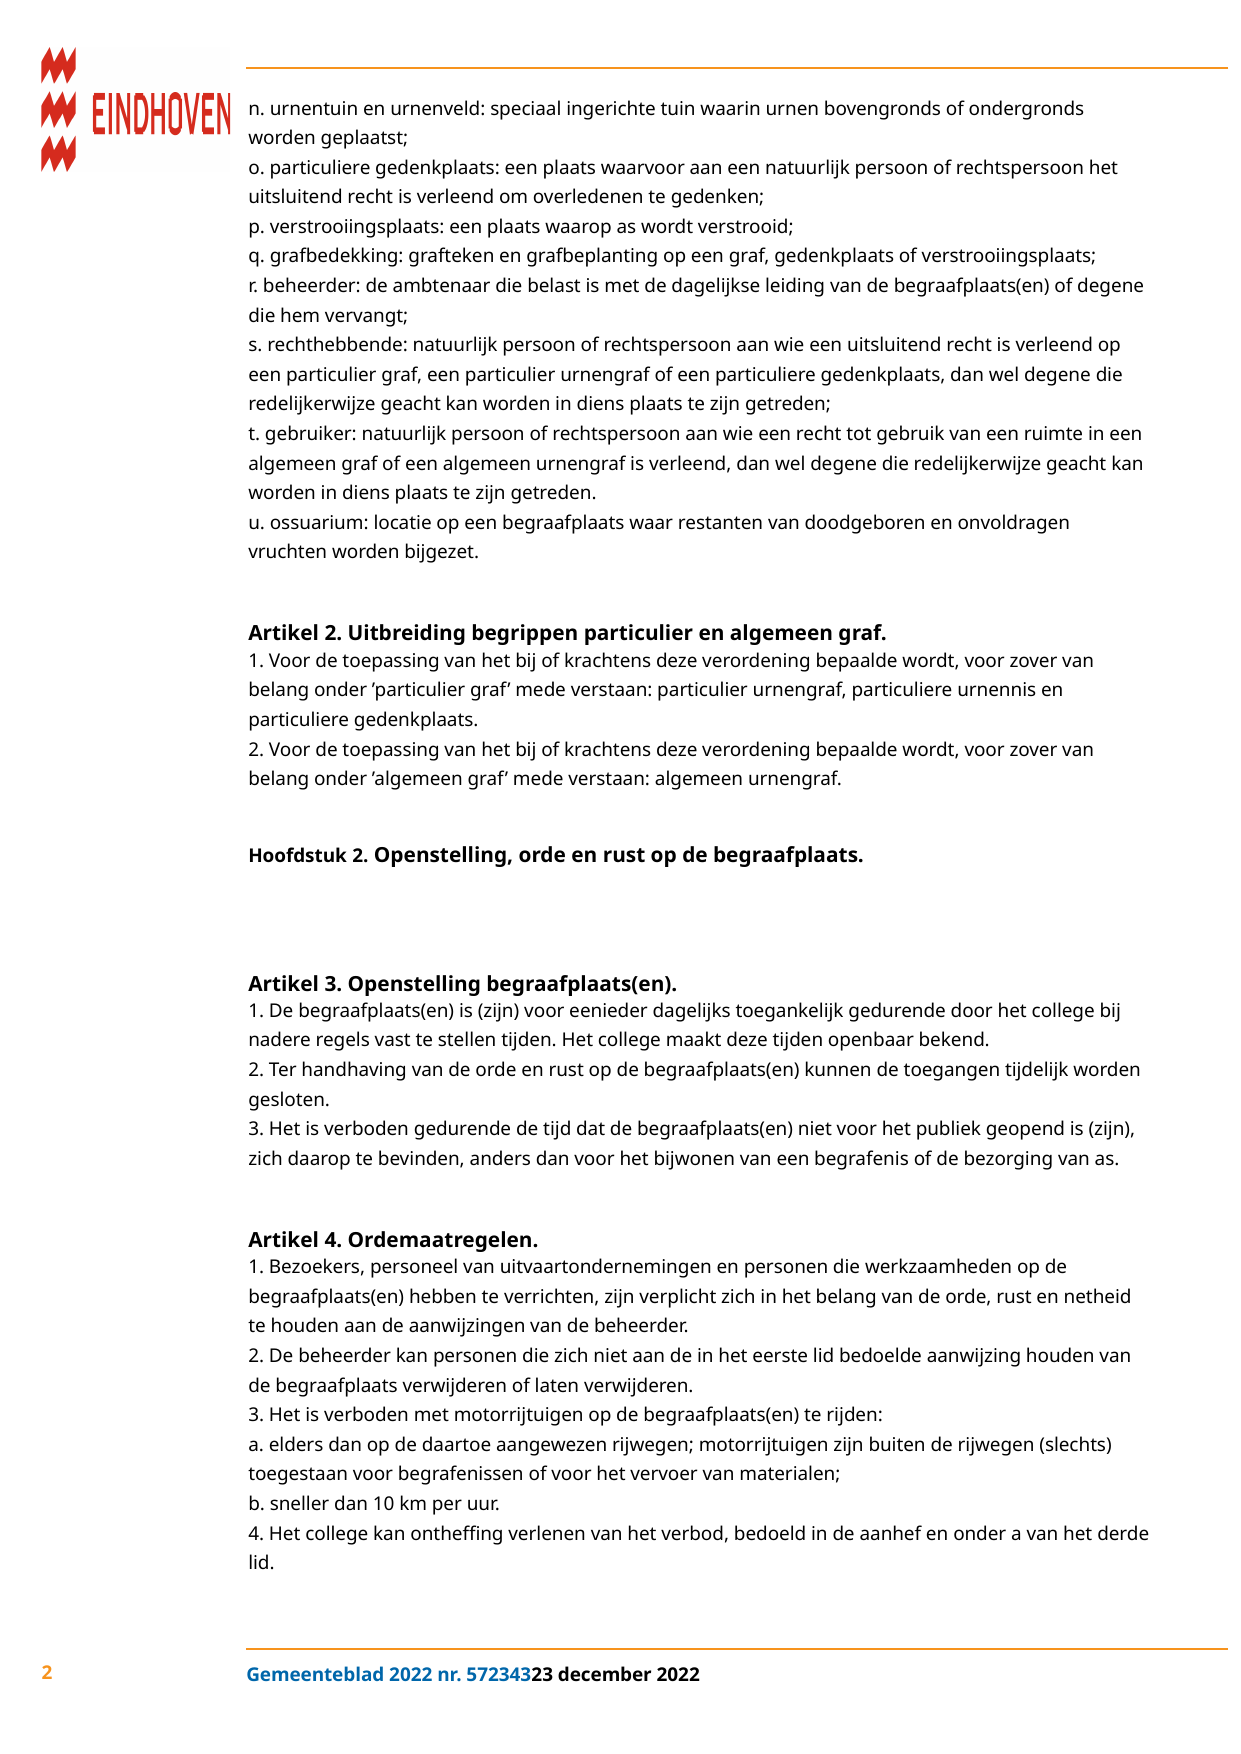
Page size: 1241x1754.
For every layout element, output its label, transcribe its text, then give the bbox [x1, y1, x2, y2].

text 2. Voor de toepassing van het bij of krachtens deze verordening bepaalde wordt, voor zover van belang onder ’algemeen graf’ mede verstaan: algemeen urnengraf. [248, 736, 1152, 791]
text Artikel 2. Uitbreiding begrippen particulier en algemeen graf. [248, 618, 1152, 647]
text q. grafbedekking: grafteken en grafbeplanting op een graf, gedenkplaats of verstrooiingsplaats; [248, 243, 1152, 268]
picture [41, 47, 231, 172]
text u. ossuarium: locatie op een begraafplaats waar restanten van doodgeboren en onvoldragen vruchten worden bijgezet. [248, 509, 1152, 564]
text 4. Het college kan ontheffing verlenen van het verbod, bedoeld in de aanhef en onder a van het derde lid. [248, 1520, 1152, 1575]
text b. sneller dan 10 km per uur. [248, 1490, 1152, 1516]
text p. verstrooiingsplaats: een plaats waarop as wordt verstrooid; [248, 213, 1152, 239]
text Hoofdstuk 2. Openstelling, orde en rust op de begraafplaats. [248, 841, 1152, 869]
text 2. Ter handhaving van de orde en rust op de begraafplaats(en) kunnen de toegangen tijdelijk worden gesloten. [248, 1056, 1152, 1112]
text 1. De begraafplaats(en) is (zijn) voor eenieder dagelijks toegankelijk gedurende door het college bij nadere regels vast te stellen tijden. Het college maakt deze tijden openbaar bekend. [248, 997, 1152, 1052]
text 1. Voor de toepassing van het bij of krachtens deze verordening bepaalde wordt, voor zover van belang onder ’particulier graf’ mede verstaan: particulier urnengraf, particuliere urnennis en particuliere gedenkplaats. [248, 647, 1152, 732]
text 3. Het is verboden gedurende de tijd dat de begraafplaats(en) niet voor het publiek geopend is (zijn), zich daarop te bevinden, anders dan voor het bijwonen van een begrafenis of de bezorging van as. [248, 1115, 1152, 1171]
text a. elders dan op de daartoe aangewezen rijwegen; motorrijtuigen zijn buiten de rijwegen (slechts) toegestaan voor begrafenissen of voor het vervoer van materialen; [248, 1431, 1152, 1486]
text t. gebruiker: natuurlijk persoon of rechtspersoon aan wie een recht tot gebruik van een ruimte in een algemeen graf of een algemeen urnengraf is verleend, dan wel degene die redelijkerwijze geacht kan worden in diens plaats te zijn getreden. [248, 420, 1152, 505]
text 3. Het is verboden met motorrijtuigen op de begraafplaats(en) te rijden: [248, 1401, 1152, 1427]
text o. particuliere gedenkplaats: een plaats waarvoor aan een natuurlijk persoon of rechtspersoon het uitsluitend recht is verleend om overledenen te gedenken; [248, 154, 1152, 209]
text 1. Bezoekers, personeel van uitvaartondernemingen en personen die werkzaamheden op de begraafplaats(en) hebben te verrichten, zijn verplicht zich in het belang van de orde, rust en netheid te houden aan de aanwijzingen van de beheerder. [248, 1253, 1152, 1338]
text Artikel 4. Ordemaatregelen. [248, 1225, 1152, 1253]
text n. urnentuin en urnenveld: speciaal ingerichte tuin waarin urnen bovengronds of ondergronds worden geplaatst; [248, 95, 1152, 150]
text s. rechthebbende: natuurlijk persoon of rechtspersoon aan wie een uitsluitend recht is verleend op een particulier graf, een particulier urnengraf of een particuliere gedenkplaats, dan wel degene die redelijkerwijze geacht kan worden in diens plaats te zijn getreden; [248, 331, 1152, 416]
text Artikel 3. Openstelling begraafplaats(en). [248, 969, 1152, 997]
text r. beheerder: de ambtenaar die belast is met de dagelijkse leiding van de begraafplaats(en) of degene die hem vervangt; [248, 272, 1152, 328]
text 2. De beheerder kan personen die zich niet aan de in het eerste lid bedoelde aanwijzing houden van de begraafplaats verwijderen of laten verwijderen. [248, 1342, 1152, 1397]
